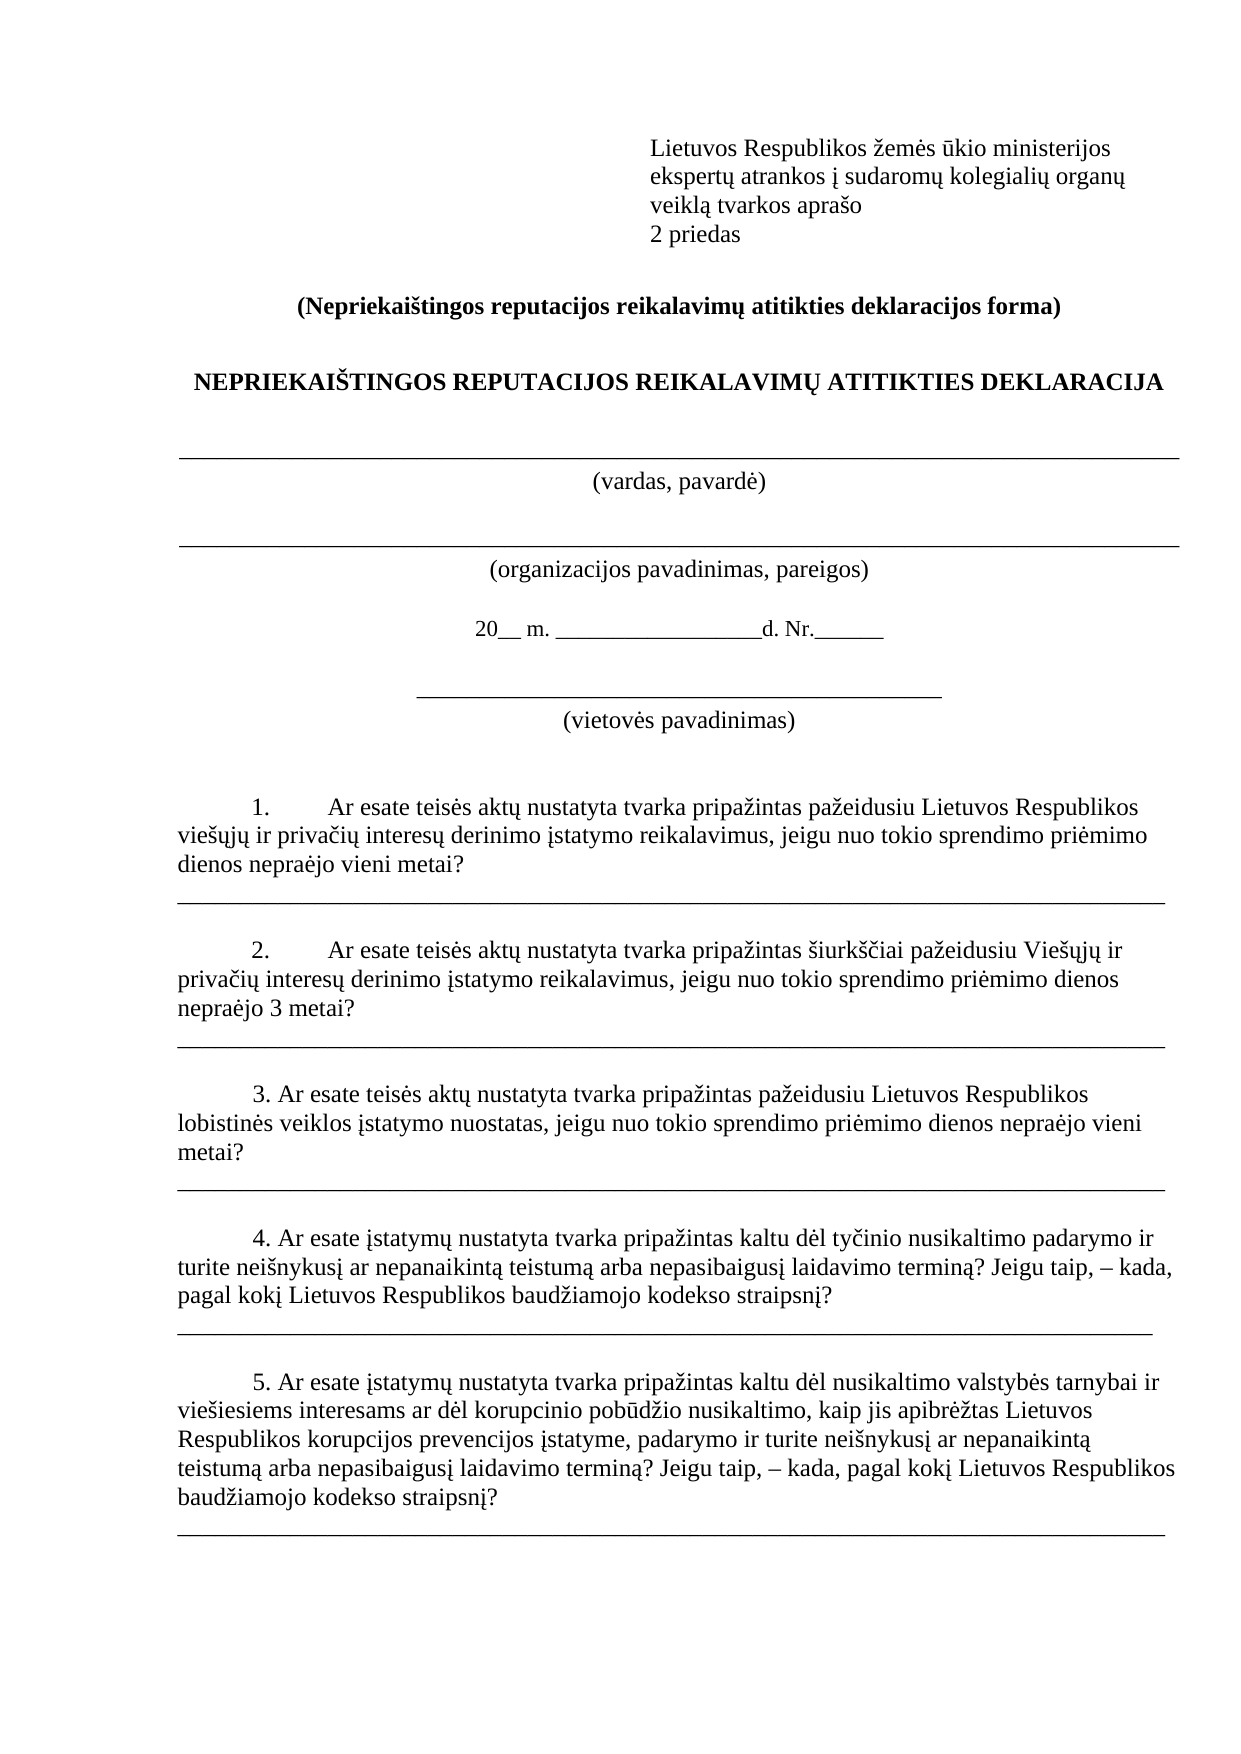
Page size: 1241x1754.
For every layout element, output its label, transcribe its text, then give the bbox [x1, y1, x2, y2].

text _______________________________________________________________________________ [177, 1510, 1181, 1539]
text ________________________________________________________________________________ [177, 521, 1181, 550]
text ______________________________________________________________________________ [177, 1309, 1181, 1338]
text __________________________________________ [177, 672, 1181, 701]
text (organizacijos pavadinimas, pareigos) [177, 554, 1181, 583]
text (vardas, pavardė) [177, 466, 1181, 495]
text (vietovės pavadinimas) [177, 705, 1181, 734]
text veiklą tvarkos aprašo [650, 190, 1181, 219]
text 5. Ar esate įstatymų nustatyta tvarka pripažintas kaltu dėl nusikaltimo valstybės tarnybai ir viešiesiems interesams ar dėl korupcinio pobūdžio nusikaltimo, kaip jis apibrėžtas Lietuvos Respublikos korupcijos prevencijos įstatyme, padarymo ir turite neišnykusį ar nepanaikintą teistumą arba nepasibaigusį laidavimo terminą? Jeigu taip, – kada, pagal kokį Lietuvos Respublikos baudžiamojo kodekso straipsnį? [177, 1367, 1181, 1510]
text 1. Ar esate teisės aktų nustatyta tvarka pripažintas pažeidusiu Lietuvos Respublikos viešųjų ir privačių interesų derinimo įstatymo reikalavimus, jeigu nuo tokio sprendimo priėmimo dienos nepraėjo vieni metai? [177, 792, 1181, 878]
text (Nepriekaištingos reputacijos reikalavimų atitikties deklaracijos forma) [177, 291, 1181, 319]
text _______________________________________________________________________________ [177, 878, 1181, 907]
text _______________________________________________________________________________ [177, 1165, 1181, 1194]
text 20__ m. __________________d. Nr.______ [177, 614, 1181, 641]
text ekspertų atrankos į sudaromų kolegialių organų [650, 161, 1181, 190]
text 2 priedas [650, 219, 1181, 248]
text _______________________________________________________________________________ [177, 1022, 1181, 1050]
text Lietuvos Respublikos žemės ūkio ministerijos [650, 133, 1181, 161]
text nepriekaištingos reputacijos reikalavimų atitikties DEKLARACIJA [177, 367, 1181, 396]
text 2. Ar esate teisės aktų nustatyta tvarka pripažintas šiurkščiai pažeidusiu Viešųjų ir privačių interesų derinimo įstatymo reikalavimus, jeigu nuo tokio sprendimo priėmimo dienos nepraėjo 3 metai? [177, 935, 1181, 1022]
text ________________________________________________________________________________ [177, 433, 1181, 462]
text 4. Ar esate įstatymų nustatyta tvarka pripažintas kaltu dėl tyčinio nusikaltimo padarymo ir turite neišnykusį ar nepanaikintą teistumą arba nepasibaigusį laidavimo terminą? Jeigu taip, – kada, pagal kokį Lietuvos Respublikos baudžiamojo kodekso straipsnį? [177, 1223, 1181, 1309]
text 3. Ar esate teisės aktų nustatyta tvarka pripažintas pažeidusiu Lietuvos Respublikos lobistinės veiklos įstatymo nuostatas, jeigu nuo tokio sprendimo priėmimo dienos nepraėjo vieni metai? [177, 1079, 1181, 1165]
